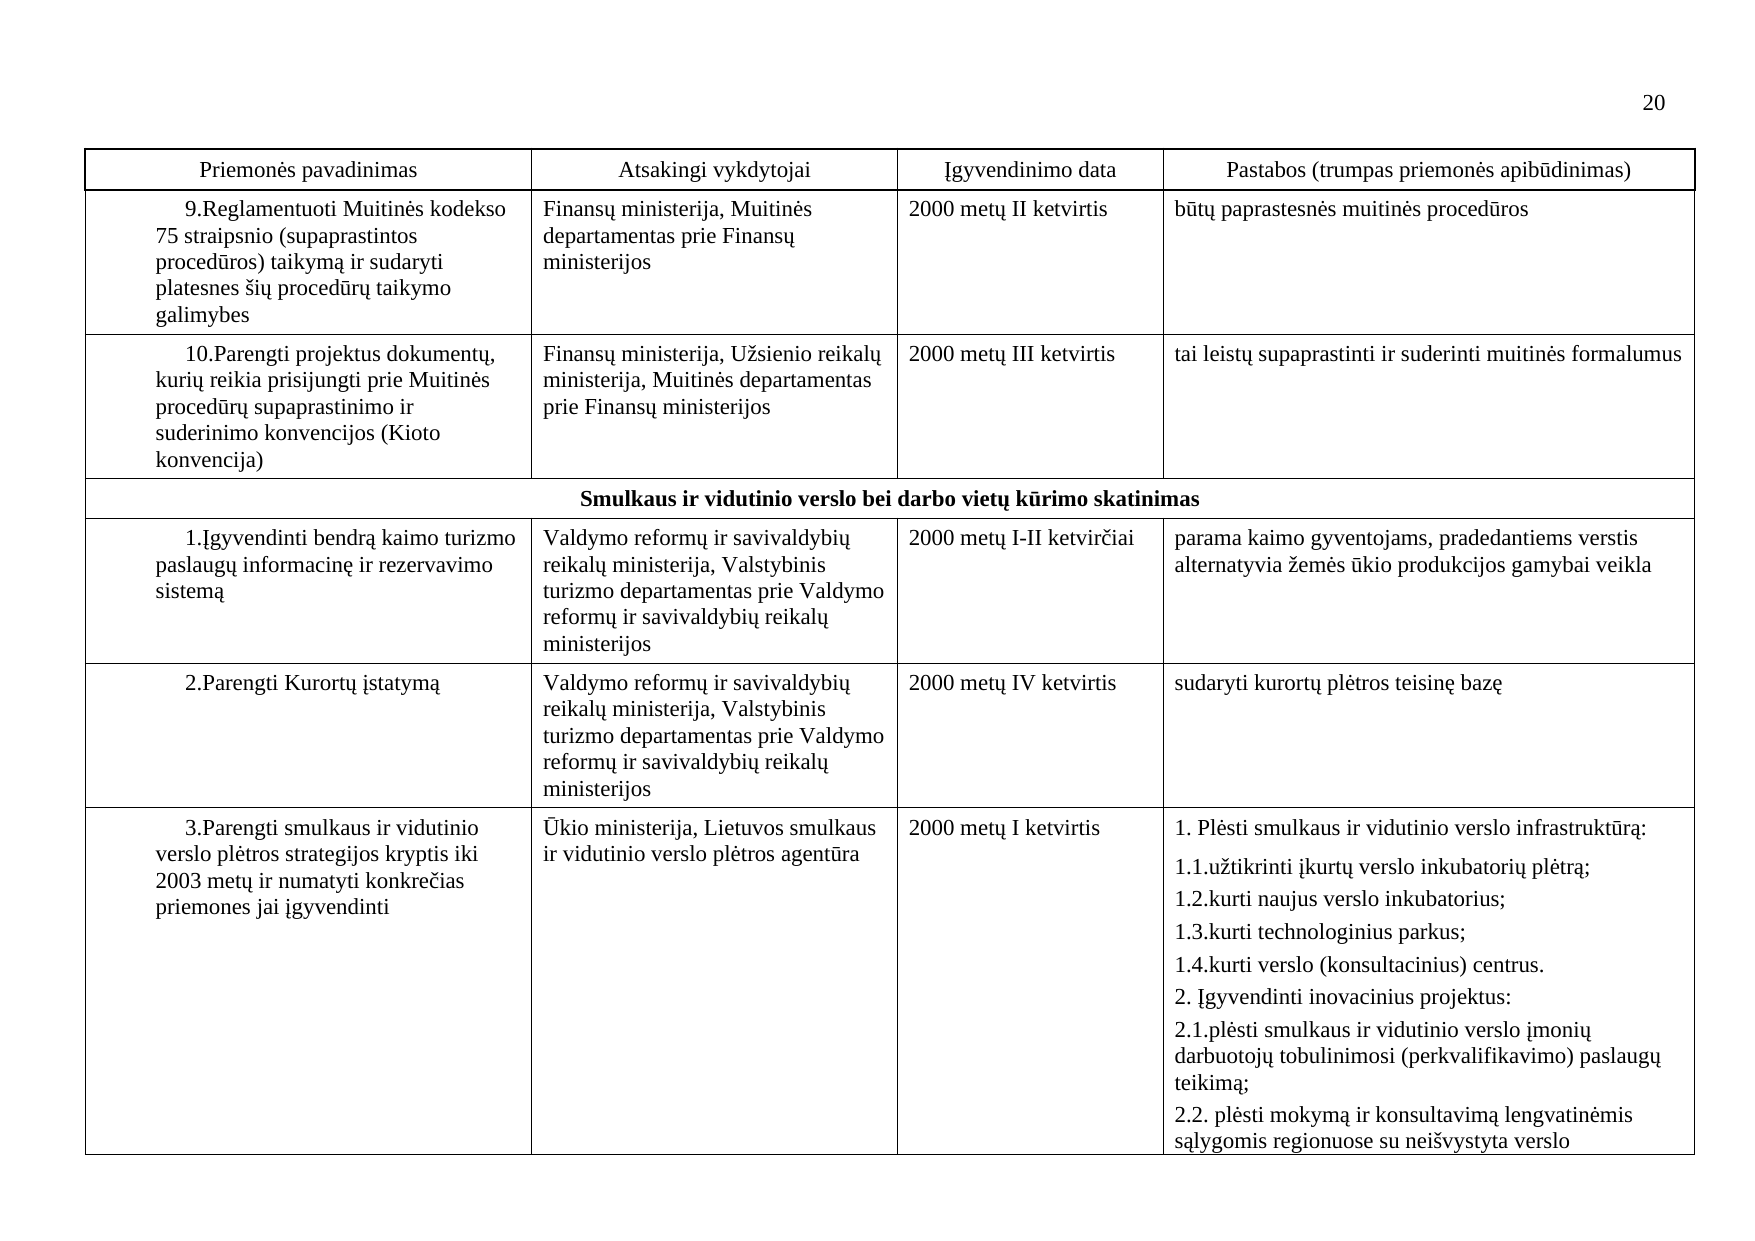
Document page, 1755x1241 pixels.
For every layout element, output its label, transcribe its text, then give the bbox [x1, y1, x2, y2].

table_cell Valdymo reformų ir savivaldybių reikalų ministerija, Valstybinis turizmo departamentas prie Valdymo reformų ir savivaldybių reikalų ministerijos [532, 664, 897, 807]
table_header Pastabos (trumpas priemonės apibūdinimas) [1164, 150, 1694, 189]
table_cell 1. Plėsti smulkaus ir vidutinio verslo infrastruktūrą: 1.1.užtikrinti įkurtų verslo inkubatorių plėtrą; 1.2.kurti naujus verslo inkubatorius; 1.3.kurti technologinius parkus; 1.4.kurti verslo (konsultacinius) centrus. 2. Įgyvendinti inovacinius projektus: 2.1.plėsti smulkaus ir vidutinio verslo įmonių darbuotojų tobulinimosi (perkvalifikavimo) paslaugų teikimą; 2.2. plėsti mokymą ir konsultavimą lengvatinėmis sąlygomis regionuose su neišvystyta verslo [1164, 808, 1694, 1154]
table_cell parama kaimo gyventojams, pradedantiems verstis alternatyvia žemės ūkio produkcijos gamybai veikla [1164, 519, 1694, 662]
table_header Priemonės pavadinimas [86, 150, 531, 189]
table_cell tai leistų supaprastinti ir suderinti muitinės formalumus [1164, 335, 1694, 478]
table_cell Reglamentuoti Muitinės kodekso 75 straipsnio (supaprastintos procedūros) taikymą ir sudaryti platesnes šių procedūrų taikymo galimybes [86, 191, 531, 333]
table_cell Parengti Kurortų įstatymą [86, 664, 531, 807]
table_header Atsakingi vykdytojai [532, 150, 897, 189]
table_cell 2000 metų II ketvirtis [898, 191, 1163, 333]
table_cell Valdymo reformų ir savivaldybių reikalų ministerija, Valstybinis turizmo departamentas prie Valdymo reformų ir savivaldybių reikalų ministerijos [532, 519, 897, 662]
table_cell Finansų ministerija, Muitinės departamentas prie Finansų ministerijos [532, 191, 897, 333]
table_cell Ūkio ministerija, Lietuvos smulkaus ir vidutinio verslo plėtros agentūra [532, 808, 897, 1154]
table_cell 2000 metų III ketvirtis [898, 335, 1163, 478]
table_cell Parengti smulkaus ir vidutinio verslo plėtros strategijos kryptis iki 2003 metų ir numatyti konkrečias priemones jai įgyvendinti [86, 808, 531, 1154]
table_cell Smulkaus ir vidutinio verslo bei darbo vietų kūrimo skatinimas [86, 479, 1694, 518]
table_cell Įgyvendinti bendrą kaimo turizmo paslaugų informacinę ir rezervavimo sistemą [86, 519, 531, 662]
table_cell 2000 metų I-II ketvirčiai [898, 519, 1163, 662]
table_header Įgyvendinimo data [898, 150, 1163, 189]
table_cell sudaryti kurortų plėtros teisinę bazę [1164, 664, 1694, 807]
table_cell Finansų ministerija, Užsienio reikalų ministerija, Muitinės departamentas prie Finansų ministerijos [532, 335, 897, 478]
table_cell 2000 metų I ketvirtis [898, 808, 1163, 1154]
table_cell būtų paprastesnės muitinės procedūros [1164, 191, 1694, 333]
table_cell Parengti projektus dokumentų, kurių reikia prisijungti prie Muitinės procedūrų supaprastinimo ir suderinimo konvencijos (Kioto konvencija) [86, 335, 531, 478]
table_cell 2000 metų IV ketvirtis [898, 664, 1163, 807]
